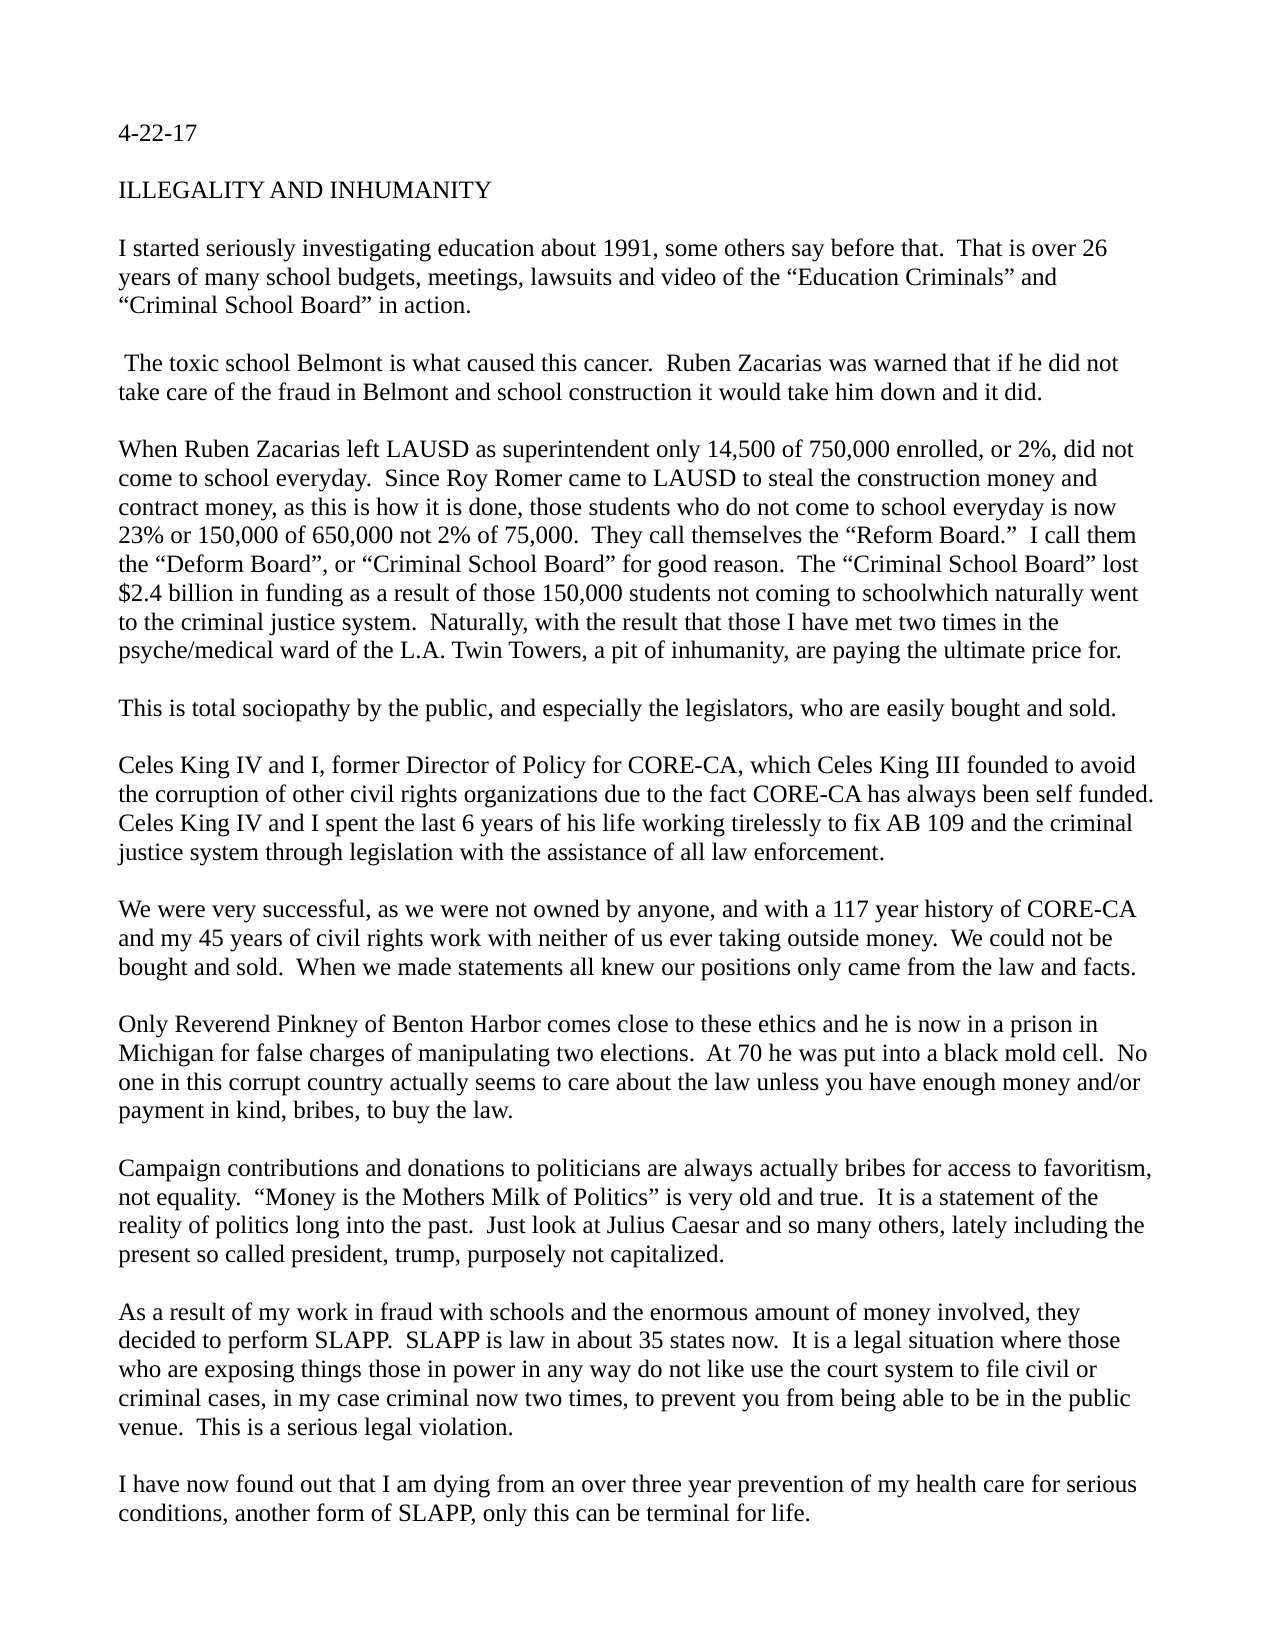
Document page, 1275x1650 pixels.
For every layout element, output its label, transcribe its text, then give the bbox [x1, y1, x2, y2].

text 4-22-17 [118, 118, 1157, 147]
text As a result of my work in fraud with schools and the enormous amount of money involved, they decided to perform SLAPP. SLAPP is law in about 35 states now. It is a legal situation where those who are exposing things those in power in any way do not like use the court system to file civil or criminal cases, in my case criminal now two times, to prevent you from being able to be in the public venue. This is a serious legal violation. [118, 1297, 1157, 1441]
text Campaign contributions and donations to politicians are always actually bribes for access to favoritism, not equality. “Money is the Mothers Milk of Politics” is very old and true. It is a statement of the reality of politics long into the past. Just look at Julius Caesar and so many others, lately including the present so called president, trump, purposely not capitalized. [118, 1153, 1157, 1268]
text When Ruben Zacarias left LAUSD as superintendent only 14,500 of 750,000 enrolled, or 2%, did not come to school everyday. Since Roy Romer came to LAUSD to steal the construction money and contract money, as this is how it is done, those students who do not come to school everyday is now 23% or 150,000 of 650,000 not 2% of 75,000. They call themselves the “Reform Board.” I call them the “Deform Board”, or “Criminal School Board” for good reason. The “Criminal School Board” lost $2.4 billion in funding as a result of those 150,000 students not coming to schoolwhich naturally went to the criminal justice system. Naturally, with the result that those I have met two times in the psyche/medical ward of the L.A. Twin Towers, a pit of inhumanity, are paying the ultimate price for. [118, 434, 1157, 664]
text Celes King IV and I, former Director of Policy for CORE-CA, which Celes King III founded to avoid the corruption of other civil rights organizations due to the fact CORE-CA has always been self funded. Celes King IV and I spent the last 6 years of his life working tirelessly to fix AB 109 and the criminal justice system through legislation with the assistance of all law enforcement. [118, 751, 1157, 866]
text I started seriously investigating education about 1991, some others say before that. That is over 26 years of many school budgets, meetings, lawsuits and video of the “Education Criminals” and “Criminal School Board” in action. [118, 233, 1157, 319]
text Only Reverend Pinkney of Benton Harbor comes close to these ethics and he is now in a prison in Michigan for false charges of manipulating two elections. At 70 he was put into a black mold cell. No one in this corrupt country actually seems to care about the law unless you have enough money and/or payment in kind, bribes, to buy the law. [118, 1009, 1157, 1124]
text I have now found out that I am dying from an over three year prevention of my health care for serious conditions, another form of SLAPP, only this can be terminal for life. [118, 1469, 1157, 1527]
text ILLEGALITY AND INHUMANITY [118, 176, 1157, 204]
text This is total sociopathy by the public, and especially the legislators, who are easily bought and sold. [118, 693, 1157, 722]
text We were very successful, as we were not owned by anyone, and with a 117 year history of CORE-CA and my 45 years of civil rights work with neither of us ever taking outside money. We could not be bought and sold. When we made statements all knew our positions only came from the law and facts. [118, 894, 1157, 981]
text The toxic school Belmont is what caused this cancer. Ruben Zacarias was warned that if he did not take care of the fraud in Belmont and school construction it would take him down and it did. [118, 348, 1157, 406]
